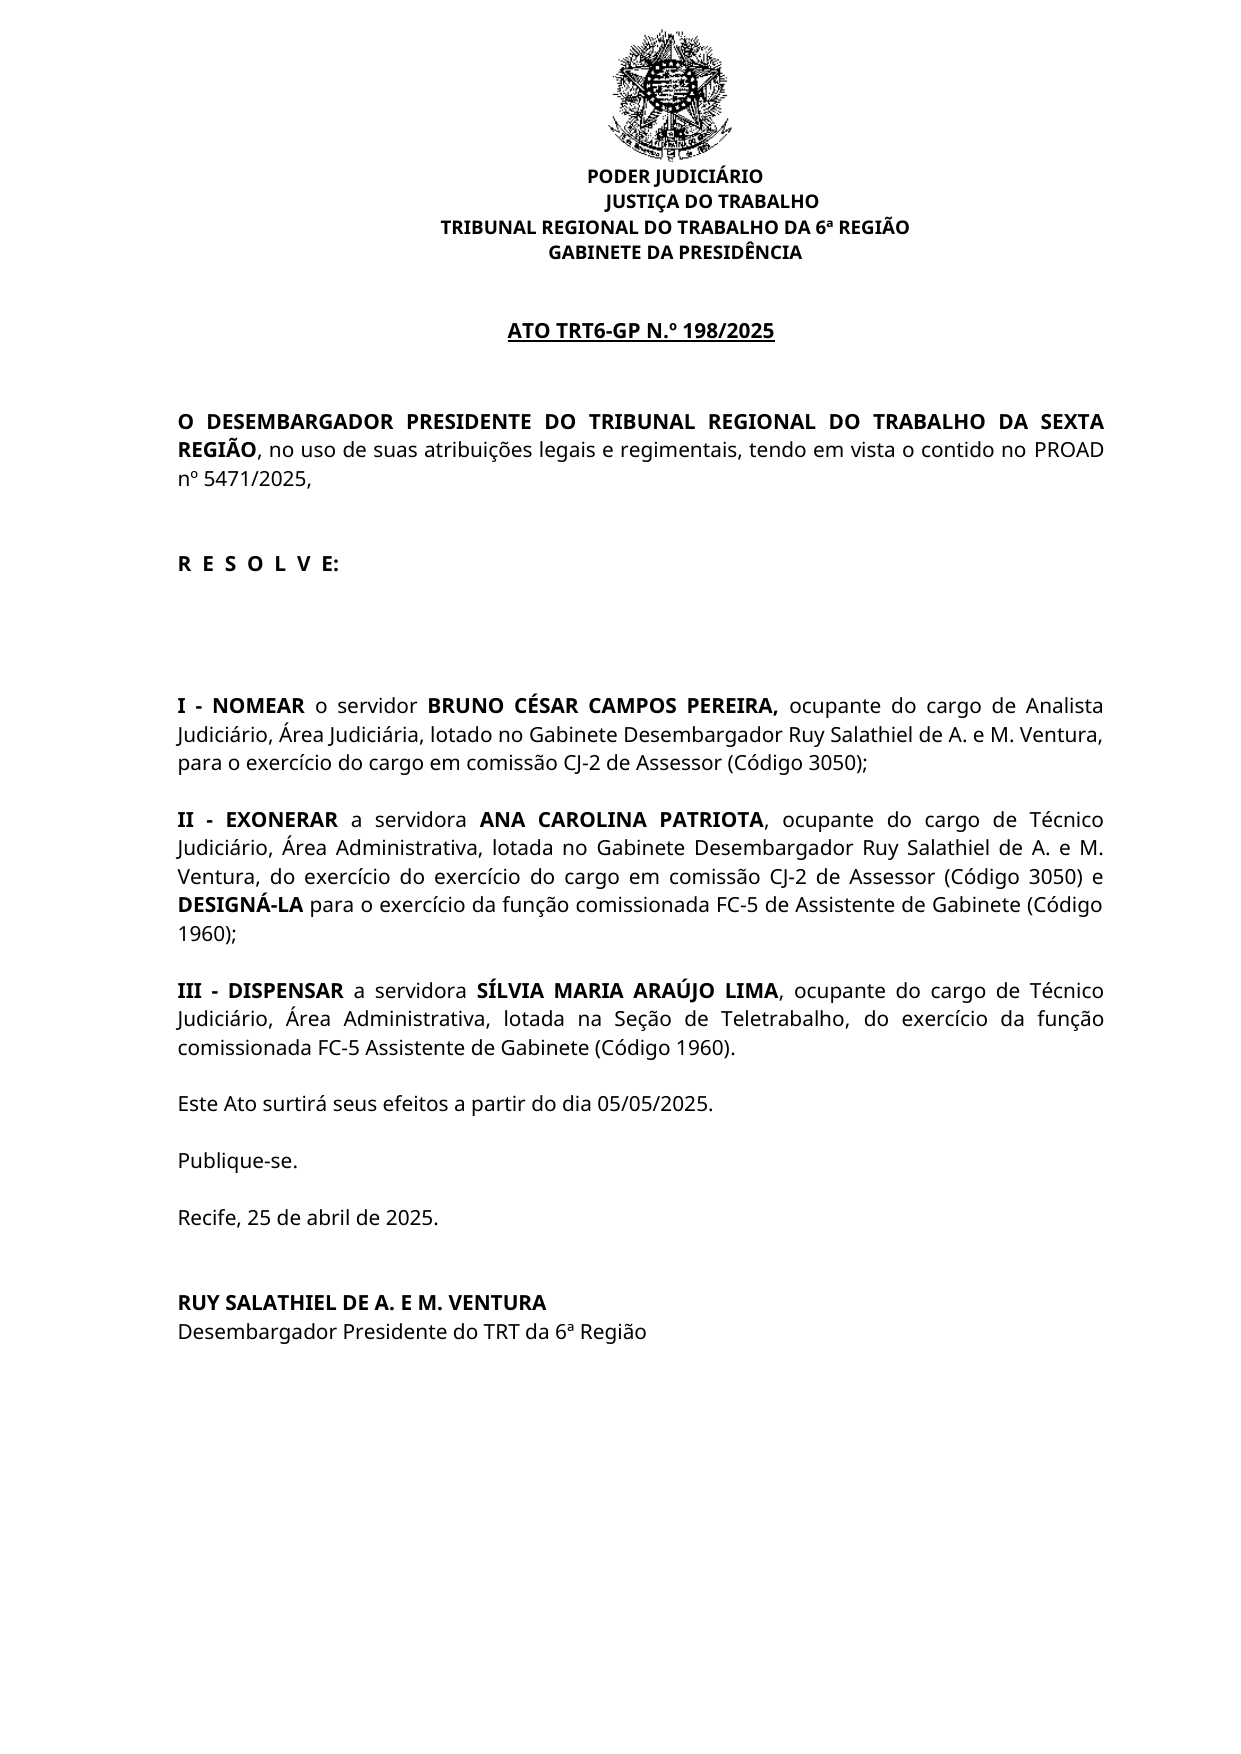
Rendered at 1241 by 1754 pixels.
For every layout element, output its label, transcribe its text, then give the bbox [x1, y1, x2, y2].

text TRIBUNAL REGIONAL DO TRABALHO DA 6ª REGIÃO [177, 214, 1173, 239]
text GABINETE DA PRESIDÊNCIA [177, 239, 1173, 265]
text ATO TRT6-GP N.º 198/2025 [177, 316, 1104, 344]
text RUY SALATHIEL DE A. E M. VENTURA [177, 1288, 1113, 1317]
text R E S O L V E: [177, 549, 1104, 578]
list JUSTIÇA DO TRABALHO [177, 188, 1173, 214]
text PODER JUDICIÁRIO [177, 163, 1173, 188]
text Recife, 25 de abril de 2025. [177, 1203, 1089, 1232]
text III - DISPENSAR a servidora SÍLVIA MARIA ARAÚJO LIMA, ocupante do cargo de Técnico Judiciário, Área Administrativa, lotada na Seção de Teletrabalho, do exercício da função comissionada FC-5 Assistente de Gabinete (Código 1960). [177, 976, 1104, 1061]
text II - EXONERAR a servidora ANA CAROLINA PATRIOTA, ocupante do cargo de Técnico Judiciário, Área Administrativa, lotada no Gabinete Desembargador Ruy Salathiel de A. e M. Ventura, do exercício do exercício do cargo em comissão CJ-2 de Assessor (Código 3050) e DESIGNÁ-LA para o exercício da função comissionada FC-5 de Assistente de Gabinete (Código 1960); [177, 805, 1104, 947]
text Este Ato surtirá seus efeitos a partir do dia 05/05/2025. [177, 1089, 1104, 1118]
text Desembargador Presidente do TRT da 6ª Região [177, 1317, 1113, 1345]
text O DESEMBARGADOR PRESIDENTE DO TRIBUNAL REGIONAL DO TRABALHO DA SEXTA REGIÃO, no uso de suas atribuições legais e regimentais, tendo em vista o contido no PROAD nº 5471/2025, [177, 407, 1104, 492]
text Publique-se. [177, 1146, 1104, 1175]
picture [605, 26, 735, 163]
text I - NOMEAR o servidor BRUNO CÉSAR CAMPOS PEREIRA, ocupante do cargo de Analista Judiciário, Área Judiciária, lotado no Gabinete Desembargador Ruy Salathiel de A. e M. Ventura, para o exercício do cargo em comissão CJ-2 de Assessor (Código 3050); [177, 691, 1104, 777]
